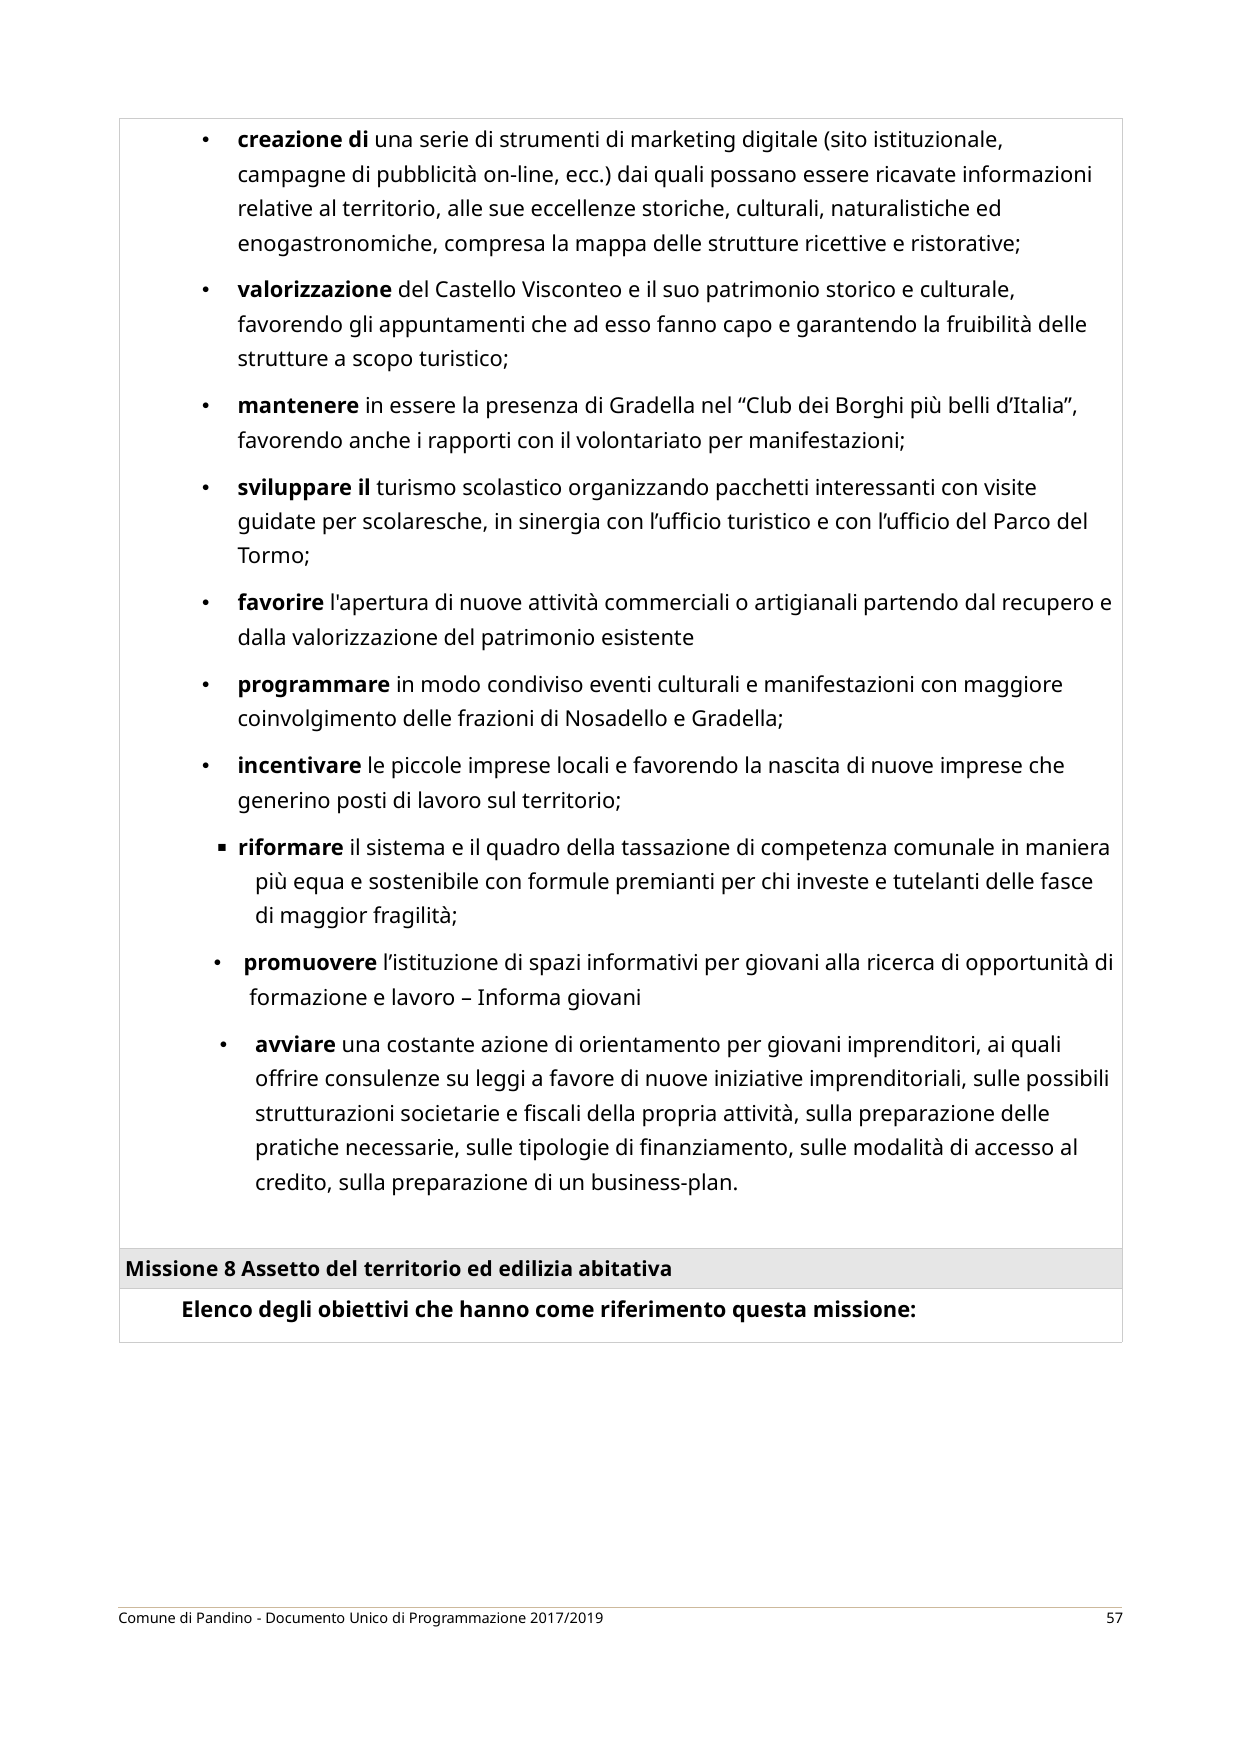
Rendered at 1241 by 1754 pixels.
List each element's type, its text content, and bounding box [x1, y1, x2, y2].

table_cell creazione di una serie di strumenti di marketing digitale (sito istituzionale, campagne di pubblicità on-line, ecc.) dai quali possano essere ricavate informazioni relative al territorio, alle sue eccellenze storiche, culturali, naturalistiche ed enogastronomiche, compresa la mappa delle strutture ricettive e ristorative; valorizzazione del Castello Visconteo e il suo patrimonio storico e culturale, favorendo gli appuntamenti che ad esso fanno capo e garantendo la fruibilità delle strutture a scopo turistico; mantenere in essere la presenza di Gradella nel “Club dei Borghi più belli d’Italia”, favorendo anche i rapporti con il volontariato per manifestazioni; sviluppare il turismo scolastico organizzando pacchetti interessanti con visite guidate per scolaresche, in sinergia con l’ufficio turistico e con l’ufficio del Parco del Tormo; favorire l'apertura di nuove attività commerciali o artigianali partendo dal recupero e dalla valorizzazione del patrimonio esistente programmare in modo condiviso eventi culturali e manifestazioni con maggiore coinvolgimento delle frazioni di Nosadello e Gradella; incentivare le piccole imprese locali e favorendo la nascita di nuove imprese che generino posti di lavoro sul territorio; riformare il sistema e il quadro della tassazione di competenza comunale in maniera più equa e sostenibile con formule premianti per chi investe e tutelanti delle fasce di maggior fragilità; promuovere l’istituzione di spazi informativi per giovani alla ricerca di opportunità di formazione e lavoro – Informa giovani avviare una costante azione di orientamento per giovani imprenditori, ai quali offrire consulenze su leggi a favore di nuove iniziative imprenditoriali, sulle possibili strutturazioni societarie e fiscali della propria attività, sulla preparazione delle pratiche necessarie, sulle tipologie di finanziamento, sulle modalità di accesso al credito, sulla preparazione di un business-plan. [120, 119, 1122, 1248]
table_cell Missione 8 Assetto del territorio ed edilizia abitativa [120, 1249, 1122, 1288]
table_cell Elenco degli obiettivi che hanno come riferimento questa missione: [120, 1289, 1122, 1342]
